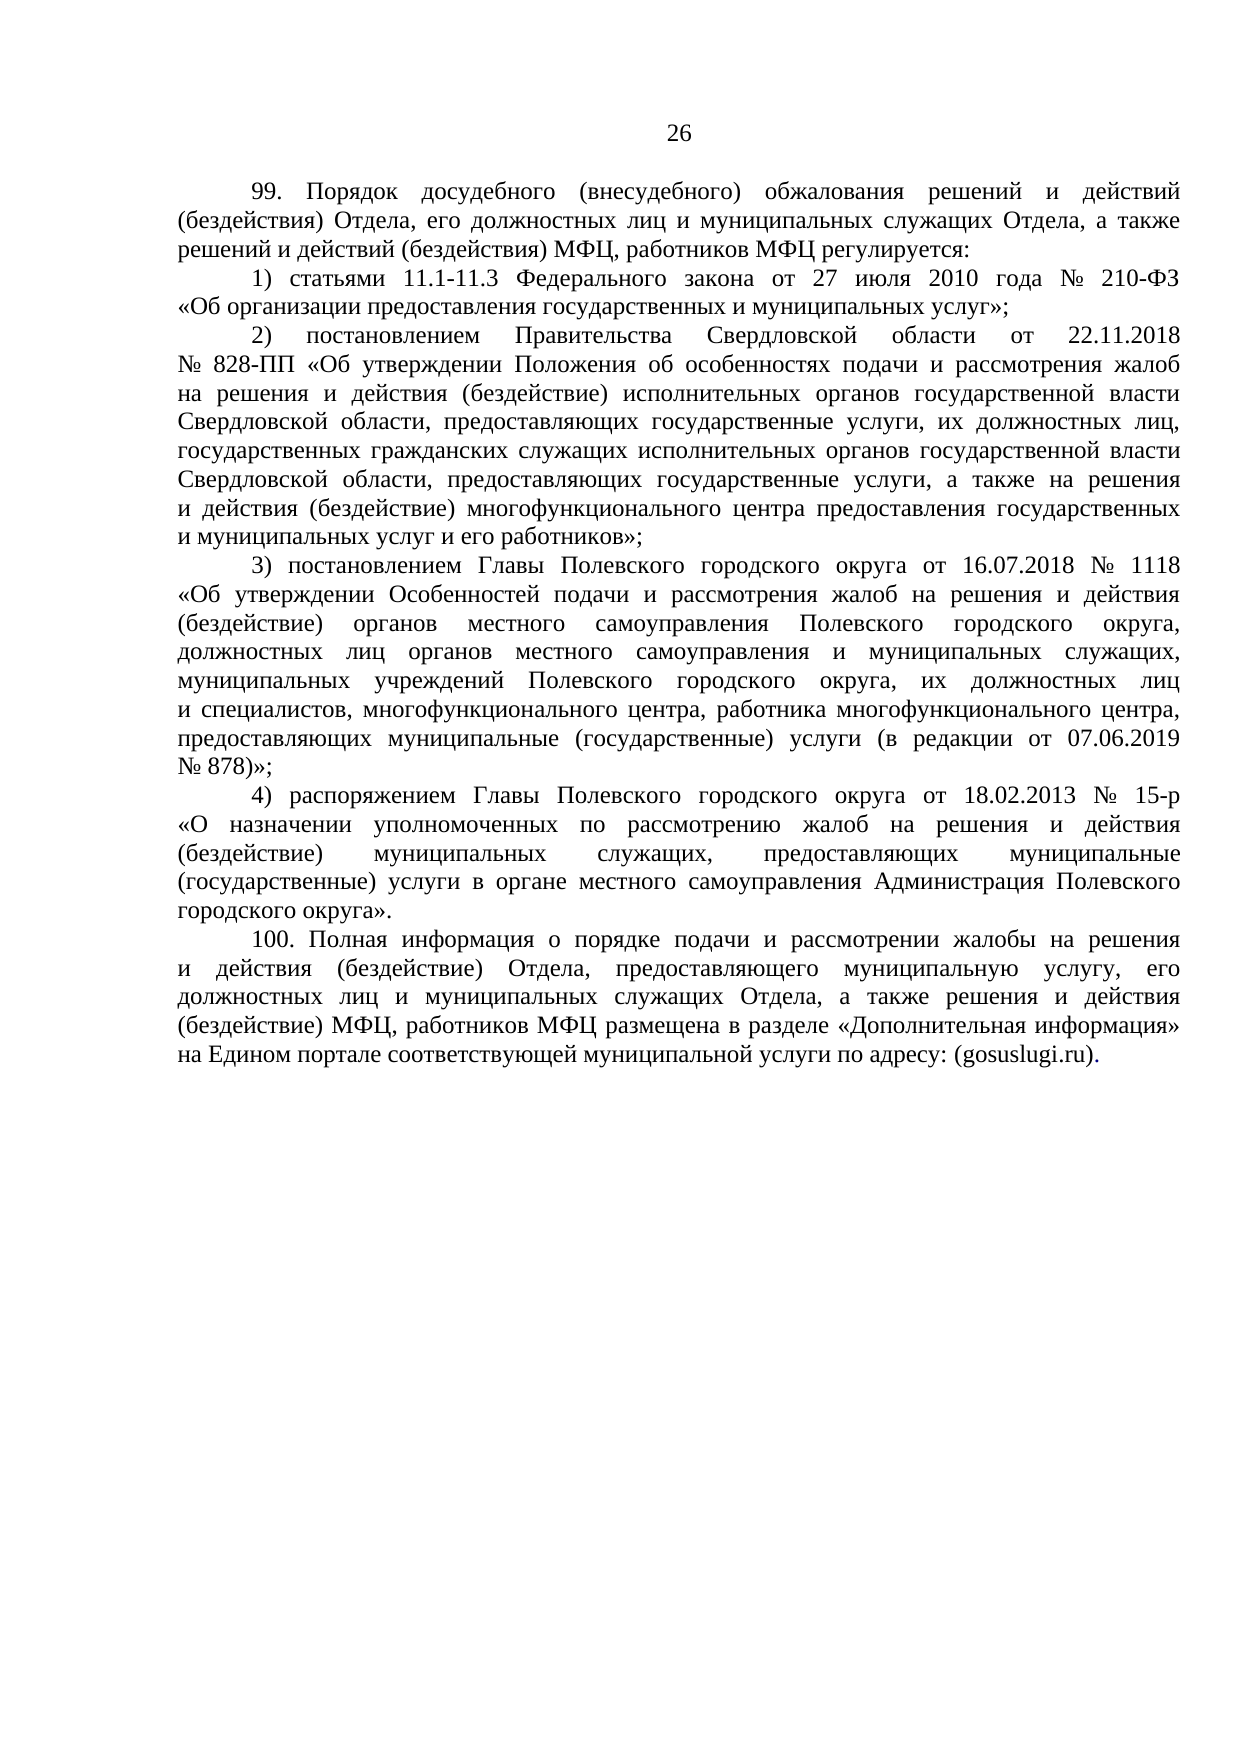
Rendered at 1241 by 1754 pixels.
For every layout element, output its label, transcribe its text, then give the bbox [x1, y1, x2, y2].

text 99. Порядок досудебного (внесудебного) обжалования решений и действий (бездействия) Отдела, его должностных лиц и муниципальных служащих Отдела, а также решений и действий (бездействия) МФЦ, работников МФЦ регулируется: [177, 176, 1181, 263]
text 3) постановлением Главы Полевского городского округа от 16.07.2018 № 1118 «Об утверждении Особенностей подачи и рассмотрения жалоб на решения и действия (бездействие) органов местного самоуправления Полевского городского округа, должностных лиц органов местного самоуправления и муниципальных служащих, муниципальных учреждений Полевского городского округа, их должностных лиц и специалистов, многофункционального центра, работника многофункционального центра, предоставляющих муниципальные (государственные) услуги (в редакции от 07.06.2019 № 878)»; [177, 550, 1181, 780]
text 4) распоряжением Главы Полевского городского округа от 18.02.2013 № 15-р «О назначении уполномоченных по рассмотрению жалоб на решения и действия (бездействие) муниципальных служащих, предоставляющих муниципальные (государственные) услуги в органе местного самоуправления Администрация Полевского городского округа». [177, 780, 1181, 924]
text 1) статьями 11.1-11.3 Федерального закона от 27 июля 2010 года № 210-ФЗ «Об организации предоставления государственных и муниципальных услуг»; [177, 263, 1181, 320]
text 2) постановлением Правительства Свердловской области от 22.11.2018 № 828-ПП «Об утверждении Положения об особенностях подачи и рассмотрения жалоб на решения и действия (бездействие) исполнительных органов государственной власти Свердловской области, предоставляющих государственные услуги, их должностных лиц, государственных гражданских служащих исполнительных органов государственной власти Свердловской области, предоставляющих государственные услуги, а также на решения и действия (бездействие) многофункционального центра предоставления государственных и муниципальных услуг и его работников»; [177, 320, 1181, 550]
text 100. Полная информация о порядке подачи и рассмотрении жалобы на решения и действия (бездействие) Отдела, предоставляющего муниципальную услугу, его должностных лиц и муниципальных служащих Отдела, а также решения и действия (бездействие) МФЦ, работников МФЦ размещена в разделе «Дополнительная информация» на Едином портале соответствующей муниципальной услуги по адресу: (gosuslugi.ru). [177, 924, 1181, 1068]
